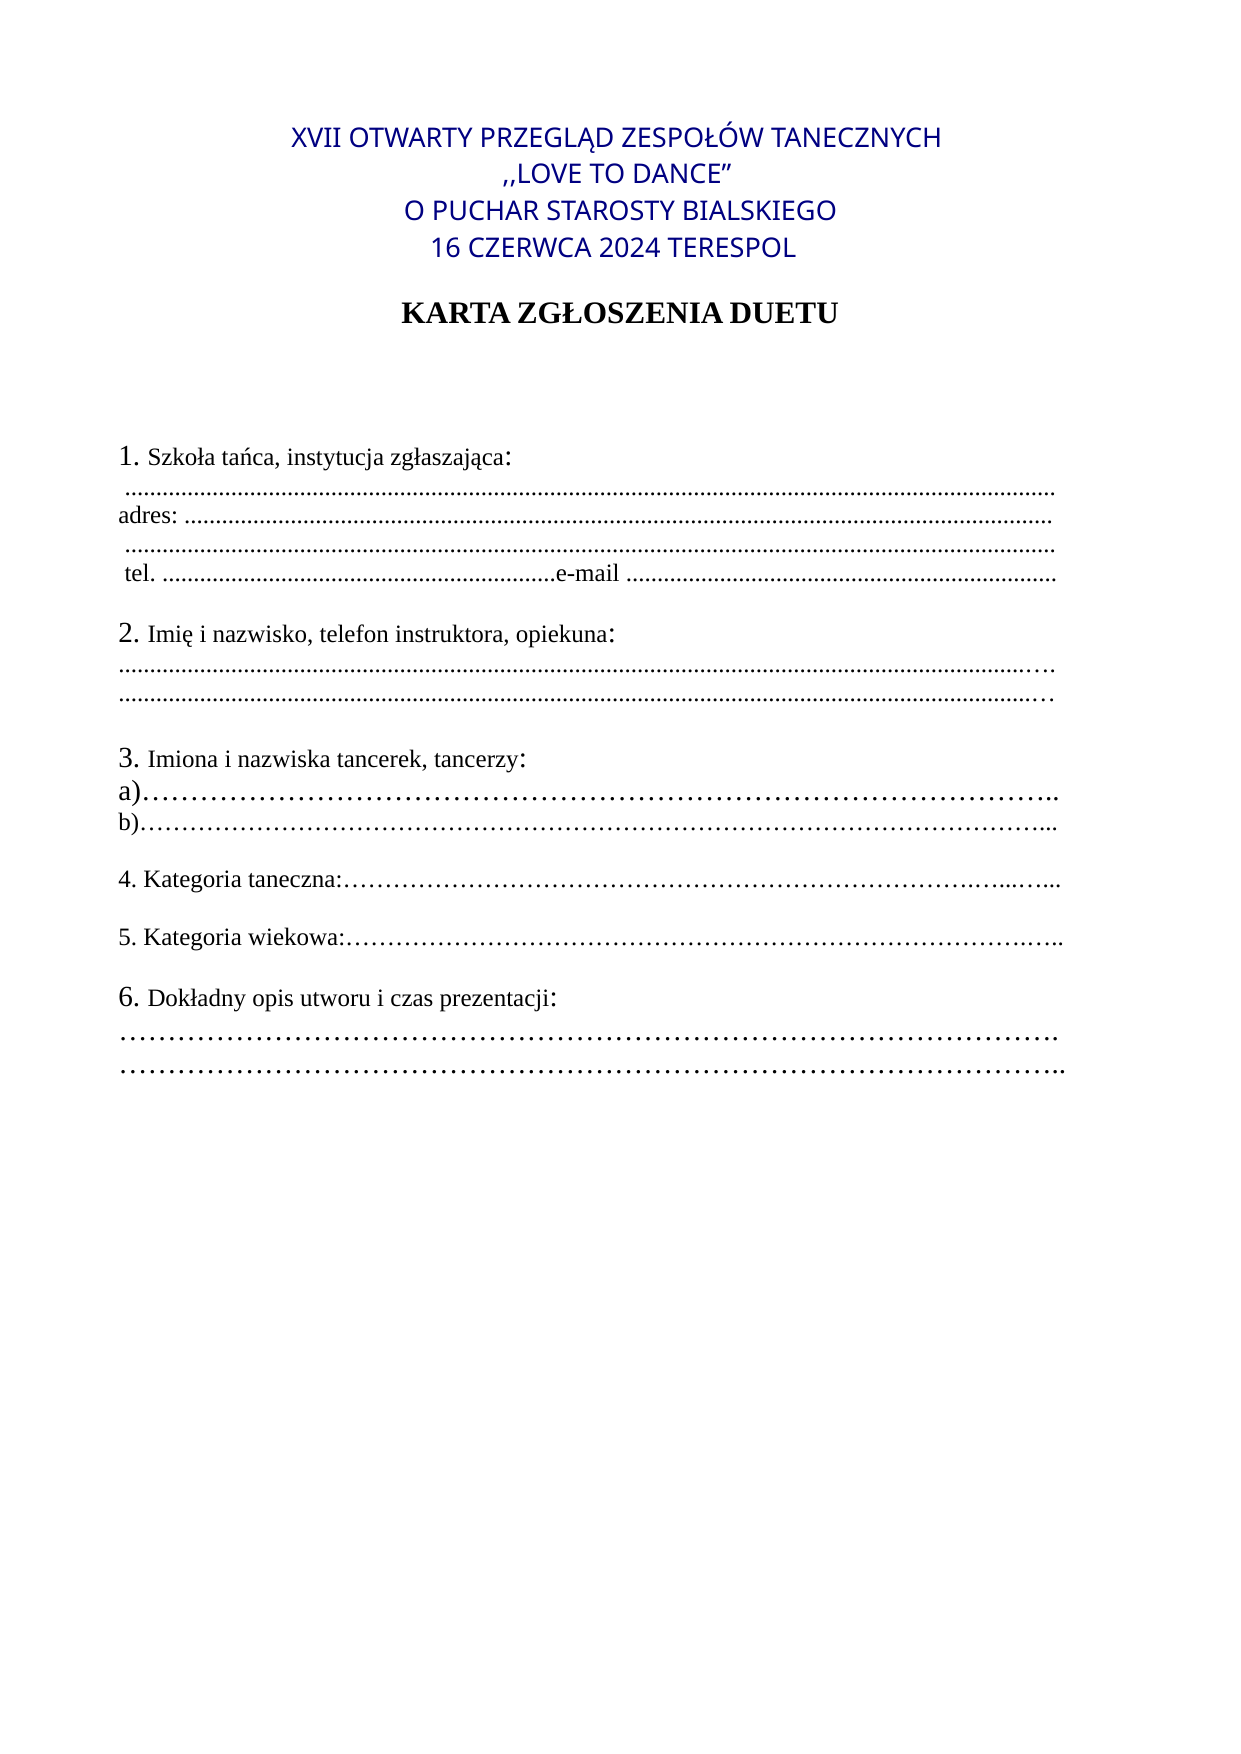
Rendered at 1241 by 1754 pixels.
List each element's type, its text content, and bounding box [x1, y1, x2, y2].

text …………………………………………………………………………………….. [118, 1047, 1122, 1080]
text ……………………………………………………………………………………. [118, 1013, 1122, 1047]
text 5. Kategoria wiekowa:……………………………………………………………………….….. [118, 922, 1122, 951]
text tel. ...............................................................e-mail ..................................................................... [118, 558, 1122, 587]
text ,,LOVE TO DANCE” [118, 155, 1122, 192]
text 6. Dokładny opis utworu i czas prezentacji: [118, 979, 1122, 1013]
text ..................................................................................................................................................... [118, 472, 1122, 500]
text O PUCHAR STAROSTY BIALSKIEGO [118, 192, 1122, 229]
text a)………………………………………………………………………………….. [118, 773, 1122, 807]
text ..................................................................................................................................................... [118, 529, 1122, 558]
text ..................................................................................................................................................… [118, 678, 1122, 706]
text 16 CZERWCA 2024 TERESPOL [118, 229, 1122, 266]
text 3. Imiona i nazwiska tancerek, tancerzy: [118, 740, 1122, 773]
text b)………………………………………………………………………………………………... [118, 807, 1122, 836]
subtitle KARTA ZGŁOSZENIA DUETU [118, 294, 1122, 330]
text XVII OTWARTY PRZEGLĄD ZESPOŁÓW TANECZNYCH [118, 118, 1122, 155]
text 1. Szkoła tańca, instytucja zgłaszająca: [118, 438, 1122, 472]
text 2. Imię i nazwisko, telefon instruktora, opiekuna: [118, 615, 1122, 649]
text 4. Kategoria taneczna:………………………………………………………………….…...…... [118, 864, 1069, 893]
text adres: ........................................................................................................................................... [118, 500, 1122, 529]
text .................................................................................................................................................…. [118, 649, 1122, 678]
